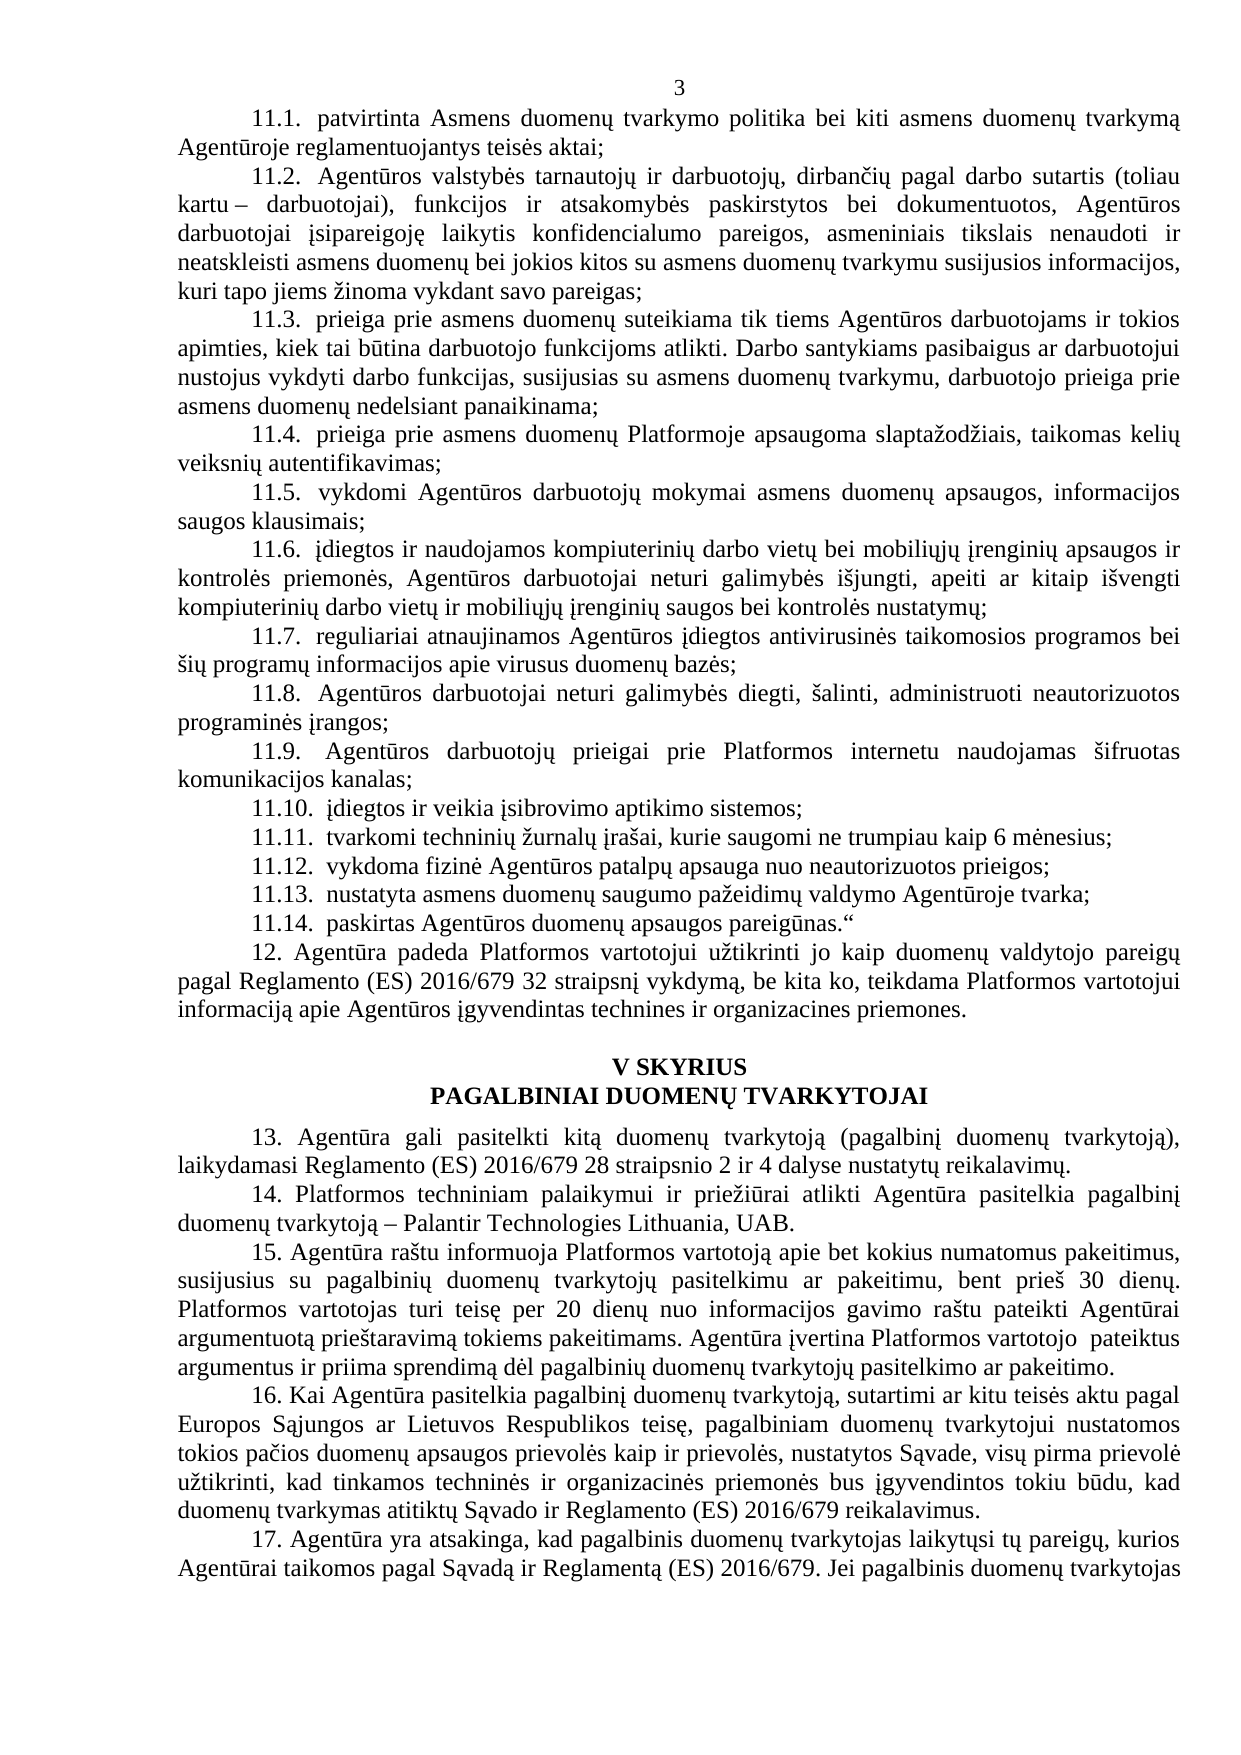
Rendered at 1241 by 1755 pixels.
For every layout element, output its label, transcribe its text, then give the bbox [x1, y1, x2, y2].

text 11.14. paskirtas Agentūros duomenų apsaugos pareigūnas.“ [177, 908, 1181, 937]
text 11.4. prieiga prie asmens duomenų Platformoje apsaugoma slaptažodžiais, taikomas kelių veiksnių autentifikavimas; [177, 419, 1181, 477]
text 11.7. reguliariai atnaujinamos Agentūros įdiegtos antivirusinės taikomosios programos bei šių programų informacijos apie virusus duomenų bazės; [177, 621, 1181, 678]
text 16. Kai Agentūra pasitelkia pagalbinį duomenų tvarkytoją, sutartimi ar kitu teisės aktu pagal Europos Sąjungos ar Lietuvos Respublikos teisę, pagalbiniam duomenų tvarkytojui nustatomos tokios pačios duomenų apsaugos prievolės kaip ir prievolės, nustatytos Sąvade, visų pirma prievolė užtikrinti, kad tinkamos techninės ir organizacinės priemonės bus įgyvendintos tokiu būdu, kad duomenų tvarkymas atitiktų Sąvado ir Reglamento (ES) 2016/679 reikalavimus. [177, 1380, 1181, 1524]
text 11.2. Agentūros valstybės tarnautojų ir darbuotojų, dirbančių pagal darbo sutartis (toliau kartu – darbuotojai), funkcijos ir atsakomybės paskirstytos bei dokumentuotos, Agentūros darbuotojai įsipareigoję laikytis konfidencialumo pareigos, asmeniniais tikslais nenaudoti ir neatskleisti asmens duomenų bei jokios kitos su asmens duomenų tvarkymu susijusios informacijos, kuri tapo jiems žinoma vykdant savo pareigas; [177, 161, 1181, 304]
text 11.13. nustatyta asmens duomenų saugumo pažeidimų valdymo Agentūroje tvarka; [177, 879, 1181, 908]
text 11.5. vykdomi Agentūros darbuotojų mokymai asmens duomenų apsaugos, informacijos saugos klausimais; [177, 477, 1181, 534]
text 12. Agentūra padeda Platformos vartotojui užtikrinti jo kaip duomenų valdytojo pareigų pagal Reglamento (ES) 2016/679 32 straipsnį vykdymą, be kita ko, teikdama Platformos vartotojui informaciją apie Agentūros įgyvendintas technines ir organizacines priemones. [177, 937, 1181, 1023]
text 15. Agentūra raštu informuoja Platformos vartotoją apie bet kokius numatomus pakeitimus, susijusius su pagalbinių duomenų tvarkytojų pasitelkimu ar pakeitimu, bent prieš 30 dienų. Platformos vartotojas turi teisę per 20 dienų nuo informacijos gavimo raštu pateikti Agentūrai argumentuotą prieštaravimą tokiems pakeitimams. Agentūra įvertina Platformos vartotojo pateiktus argumentus ir priima sprendimą dėl pagalbinių duomenų tvarkytojų pasitelkimo ar pakeitimo. [177, 1237, 1181, 1380]
text 11.8. Agentūros darbuotojai neturi galimybės diegti, šalinti, administruoti neautorizuotos programinės įrangos; [177, 678, 1181, 736]
text V SKYRIUS [177, 1052, 1181, 1081]
text 11.3. prieiga prie asmens duomenų suteikiama tik tiems Agentūros darbuotojams ir tokios apimties, kiek tai būtina darbuotojo funkcijoms atlikti. Darbo santykiams pasibaigus ar darbuotojui nustojus vykdyti darbo funkcijas, susijusias su asmens duomenų tvarkymu, darbuotojo prieiga prie asmens duomenų nedelsiant panaikinama; [177, 304, 1181, 419]
text PAGALBINIAI DUOMENŲ TVARKYTOJAI [177, 1081, 1181, 1109]
text 11.11. tvarkomi techninių žurnalų įrašai, kurie saugomi ne trumpiau kaip 6 mėnesius; [177, 822, 1181, 851]
text 11.10. įdiegtos ir veikia įsibrovimo aptikimo sistemos; [177, 793, 1181, 822]
text 11.6. įdiegtos ir naudojamos kompiuterinių darbo vietų bei mobiliųjų įrenginių apsaugos ir kontrolės priemonės, Agentūros darbuotojai neturi galimybės išjungti, apeiti ar kitaip išvengti kompiuterinių darbo vietų ir mobiliųjų įrenginių saugos bei kontrolės nustatymų; [177, 534, 1181, 621]
text 14. Platformos techniniam palaikymui ir priežiūrai atlikti Agentūra pasitelkia pagalbinį duomenų tvarkytoją – Palantir Technologies Lithuania, UAB. [177, 1179, 1181, 1237]
text 11.1. patvirtinta Asmens duomenų tvarkymo politika bei kiti asmens duomenų tvarkymą Agentūroje reglamentuojantys teisės aktai; [177, 103, 1181, 161]
text 17. Agentūra yra atsakinga, kad pagalbinis duomenų tvarkytojas laikytųsi tų pareigų, kurios Agentūrai taikomos pagal Sąvadą ir Reglamentą (ES) 2016/679. Jei pagalbinis duomenų tvarkytojas [177, 1524, 1181, 1582]
text 11.9. Agentūros darbuotojų prieigai prie Platformos internetu naudojamas šifruotas komunikacijos kanalas; [177, 736, 1181, 793]
text 13. Agentūra gali pasitelkti kitą duomenų tvarkytoją (pagalbinį duomenų tvarkytoją), laikydamasi Reglamento (ES) 2016/679 28 straipsnio 2 ir 4 dalyse nustatytų reikalavimų. [177, 1122, 1181, 1179]
text 11.12. vykdoma fizinė Agentūros patalpų apsauga nuo neautorizuotos prieigos; [177, 851, 1181, 879]
